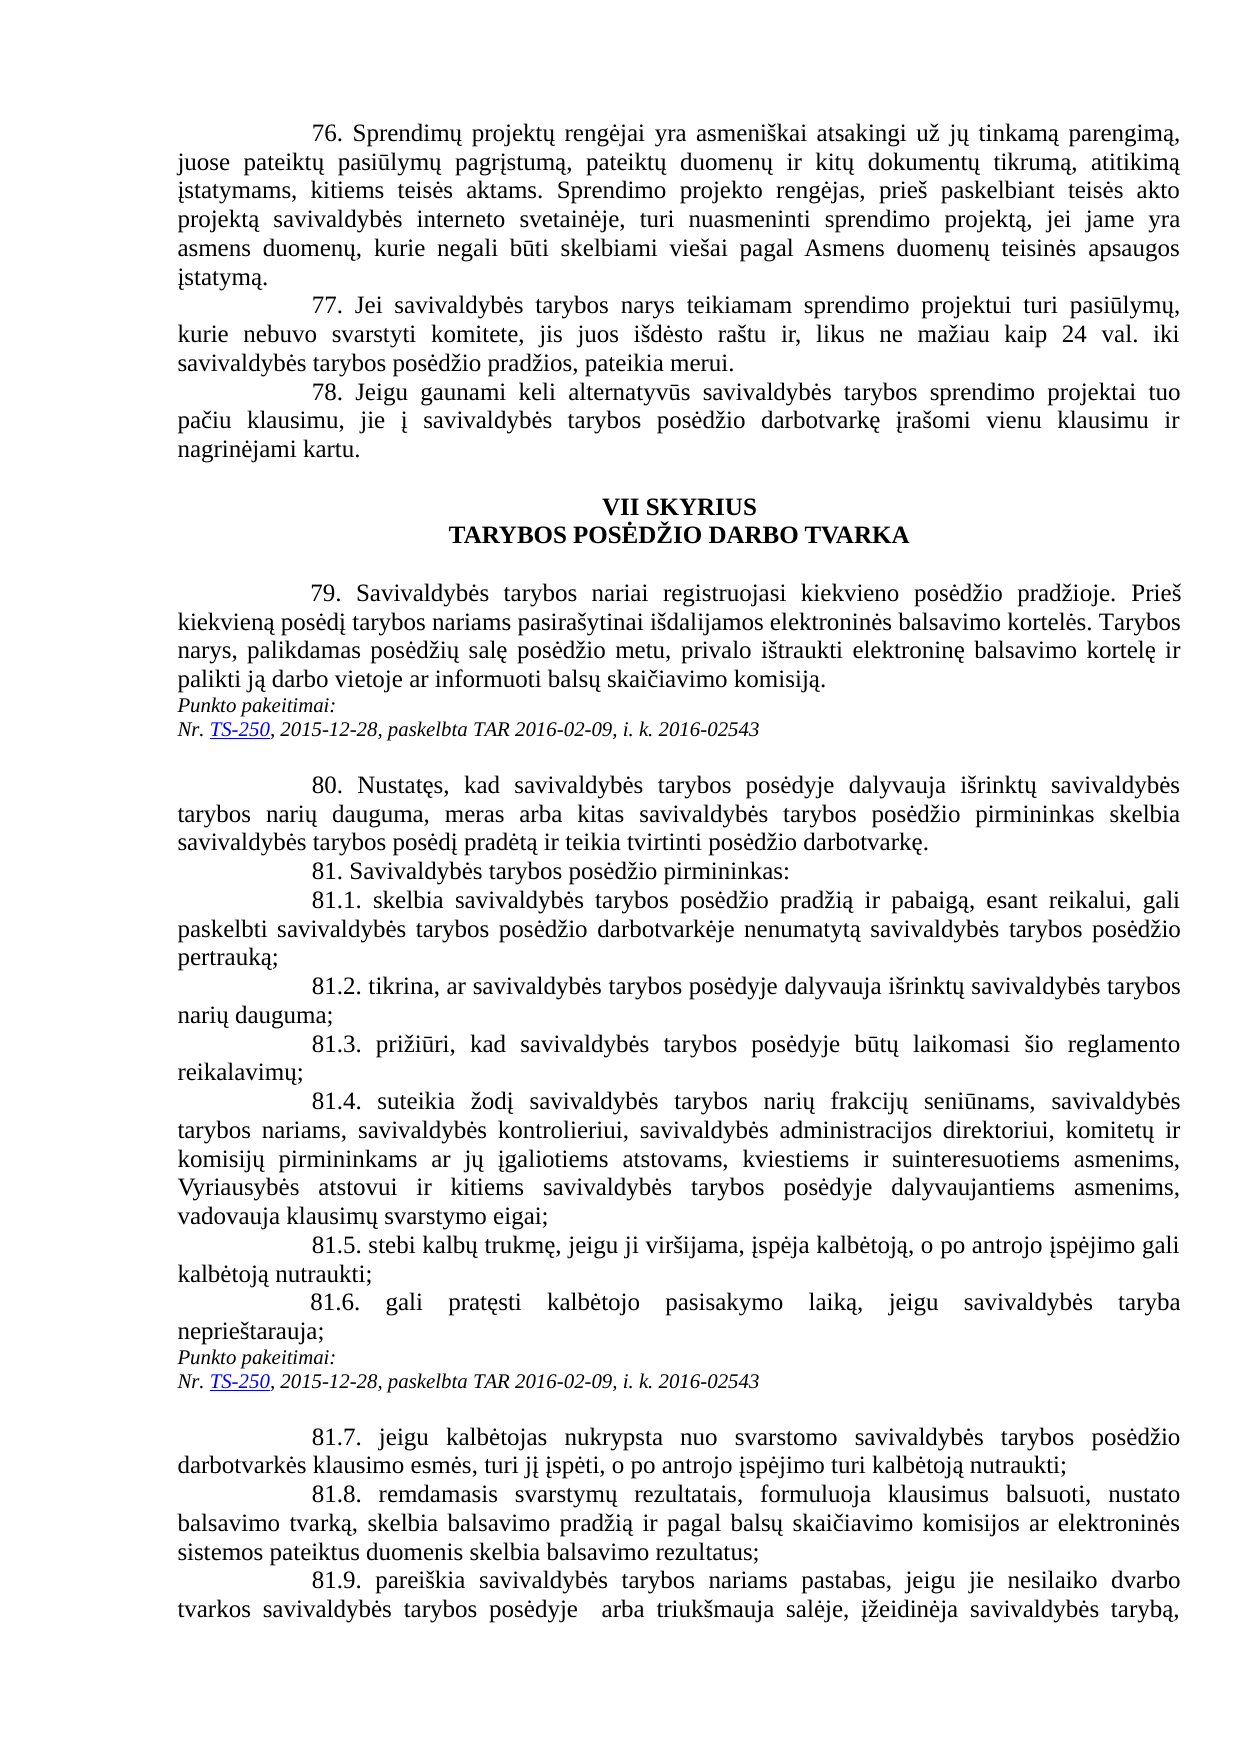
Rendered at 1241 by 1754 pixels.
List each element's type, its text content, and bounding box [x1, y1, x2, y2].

text 81.5. stebi kalbų trukmę, jeigu ji viršijama, įspėja kalbėtoją, o po antrojo įspėjimo gali kalbėtoją nutraukti; [177, 1230, 1181, 1287]
text 81.3. prižiūri, kad savivaldybės tarybos posėdyje būtų laikomasi šio reglamento reikalavimų; [177, 1029, 1181, 1086]
text Punkto pakeitimai: [177, 1345, 1181, 1369]
text 76. Sprendimų projektų rengėjai yra asmeniškai atsakingi už jų tinkamą parengimą, juose pateiktų pasiūlymų pagrįstumą, pateiktų duomenų ir kitų dokumentų tikrumą, atitikimą įstatymams, kitiems teisės aktams. Sprendimo projekto rengėjas, prieš paskelbiant teisės akto projektą savivaldybės interneto svetainėje, turi nuasmeninti sprendimo projektą, jei jame yra asmens duomenų, kurie negali būti skelbiami viešai pagal Asmens duomenų teisinės apsaugos įstatymą. [177, 118, 1181, 291]
text 81.7. jeigu kalbėtojas nukrypsta nuo svarstomo savivaldybės tarybos posėdžio darbotvarkės klausimo esmės, turi jį įspėti, o po antrojo įspėjimo turi kalbėtoją nutraukti; [177, 1422, 1181, 1479]
text 81.9. pareiškia savivaldybės tarybos nariams pastabas, jeigu jie nesilaiko dvarbo tvarkos savivaldybės tarybos posėdyje arba triukšmauja salėje, įžeidinėja savivaldybės tarybą, [177, 1566, 1181, 1623]
text Nr. TS-250, 2015-12-28, paskelbta TAR 2016-02-09, i. k. 2016-02543 [177, 1369, 1181, 1393]
text VII SKYRIUS [177, 492, 1181, 521]
text Punkto pakeitimai: [177, 693, 1181, 717]
text 81.1. skelbia savivaldybės tarybos posėdžio pradžią ir pabaigą, esant reikalui, gali paskelbti savivaldybės tarybos posėdžio darbotvarkėje nenumatytą savivaldybės tarybos posėdžio pertrauką; [177, 885, 1181, 971]
text 81.2. tikrina, ar savivaldybės tarybos posėdyje dalyvauja išrinktų savivaldybės tarybos narių dauguma; [177, 971, 1181, 1029]
text TARYBOS POSĖDŽIO DARBO TVARKA [177, 521, 1181, 549]
text 77. Jei savivaldybės tarybos narys teikiamam sprendimo projektui turi pasiūlymų, kurie nebuvo svarstyti komitete, jis juos išdėsto raštu ir, likus ne mažiau kaip 24 val. iki savivaldybės tarybos posėdžio pradžios, pateikia merui. [177, 291, 1181, 377]
text 81.6. gali pratęsti kalbėtojo pasisakymo laiką, jeigu savivaldybės taryba neprieštarauja; [177, 1287, 1181, 1345]
text 80. Nustatęs, kad savivaldybės tarybos posėdyje dalyvauja išrinktų savivaldybės tarybos narių dauguma, meras arba kitas savivaldybės tarybos posėdžio pirmininkas skelbia savivaldybės tarybos posėdį pradėtą ir teikia tvirtinti posėdžio darbotvarkę. [177, 770, 1181, 856]
text 81.8. remdamasis svarstymų rezultatais, formuluoja klausimus balsuoti, nustato balsavimo tvarką, skelbia balsavimo pradžią ir pagal balsų skaičiavimo komisijos ar elektroninės sistemos pateiktus duomenis skelbia balsavimo rezultatus; [177, 1479, 1181, 1566]
text 81. Savivaldybės tarybos posėdžio pirmininkas: [177, 856, 1181, 885]
text Nr. TS-250, 2015-12-28, paskelbta TAR 2016-02-09, i. k. 2016-02543 [177, 717, 1181, 741]
text 79. Savivaldybės tarybos nariai registruojasi kiekvieno posėdžio pradžioje. Prieš kiekvieną posėdį tarybos nariams pasirašytinai išdalijamos elektroninės balsavimo kortelės. Tarybos narys, palikdamas posėdžių salę posėdžio metu, privalo ištraukti elektroninę balsavimo kortelę ir palikti ją darbo vietoje ar informuoti balsų skaičiavimo komisiją. [177, 578, 1181, 693]
text 81.4. suteikia žodį savivaldybės tarybos narių frakcijų seniūnams, savivaldybės tarybos nariams, savivaldybės kontrolieriui, savivaldybės administracijos direktoriui, komitetų ir komisijų pirmininkams ar jų įgaliotiems atstovams, kviestiems ir suinteresuotiems asmenims, Vyriausybės atstovui ir kitiems savivaldybės tarybos posėdyje dalyvaujantiems asmenims, vadovauja klausimų svarstymo eigai; [177, 1086, 1181, 1230]
text 78. Jeigu gaunami keli alternatyvūs savivaldybės tarybos sprendimo projektai tuo pačiu klausimu, jie į savivaldybės tarybos posėdžio darbotvarkę įrašomi vienu klausimu ir nagrinėjami kartu. [177, 377, 1181, 463]
